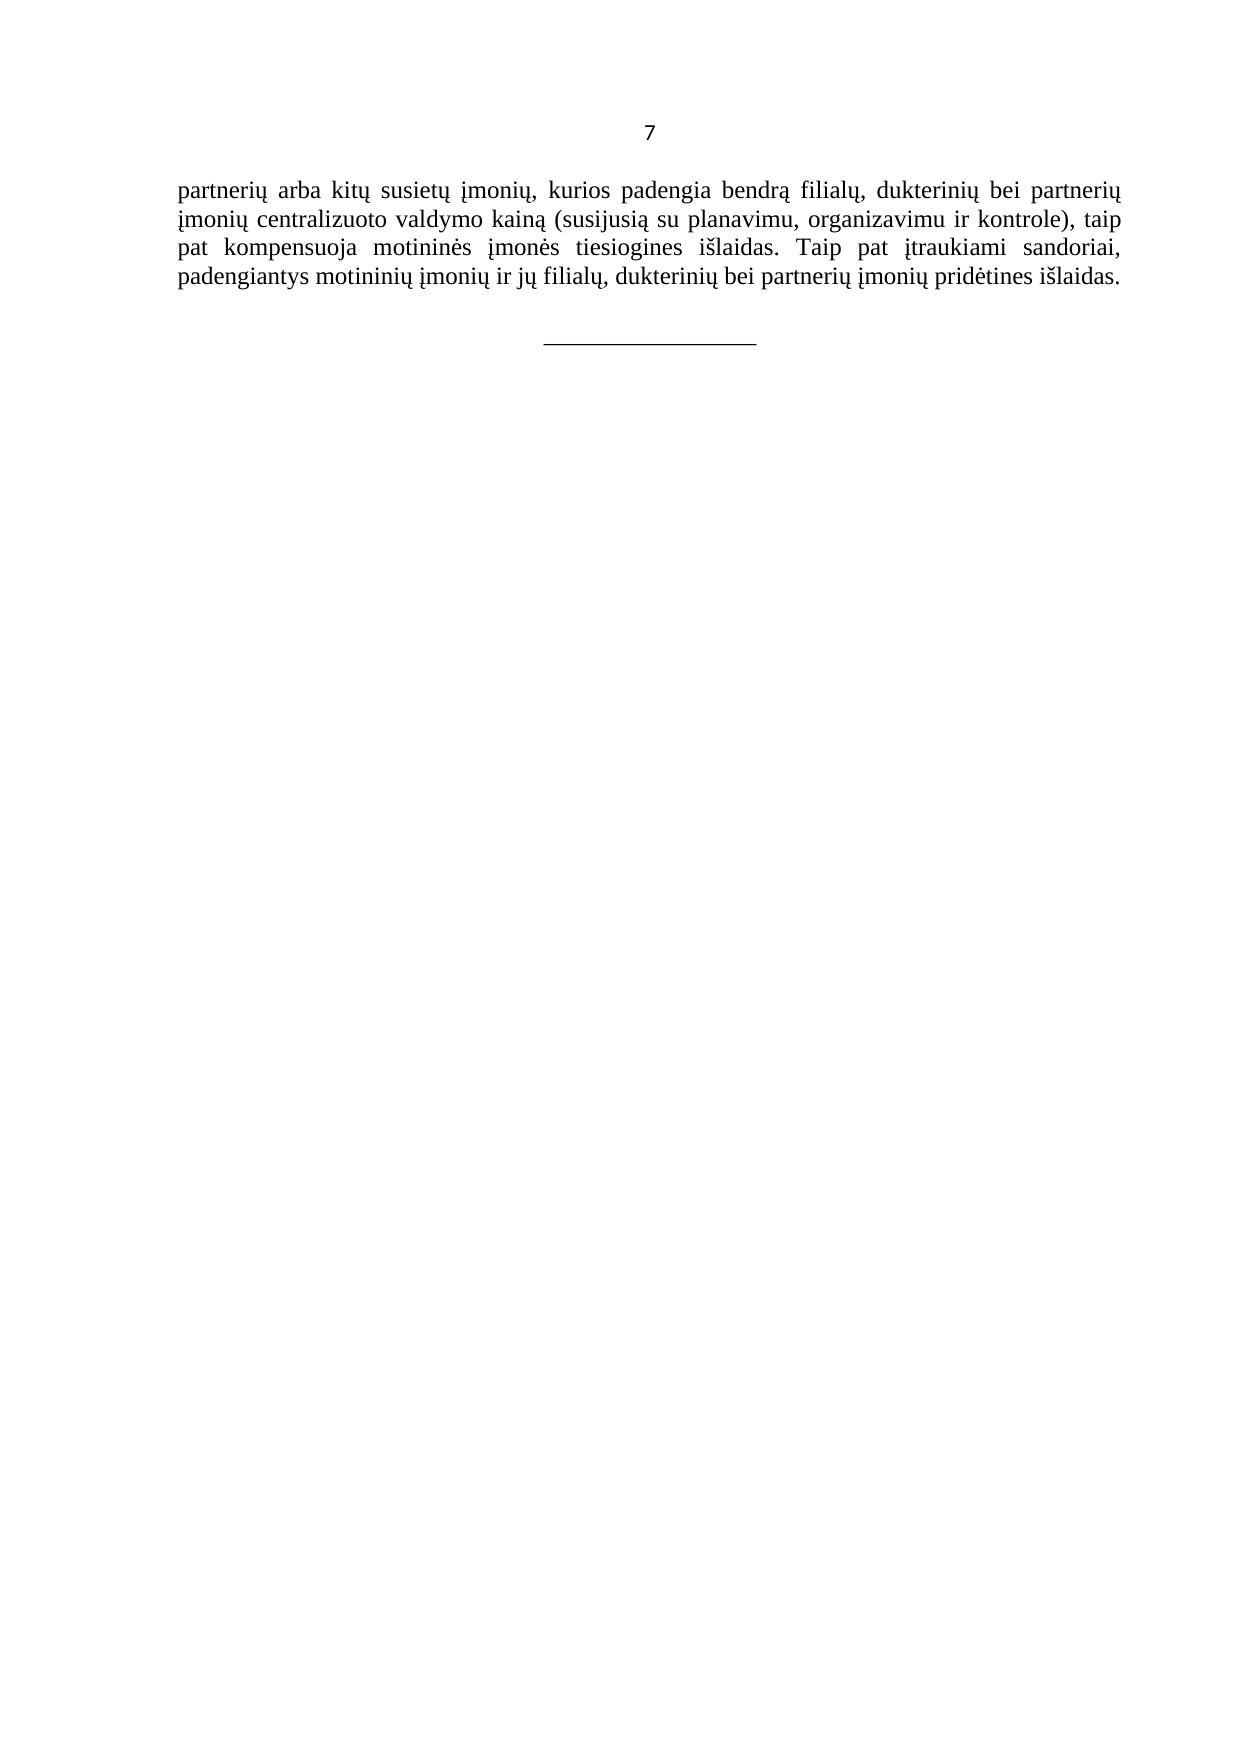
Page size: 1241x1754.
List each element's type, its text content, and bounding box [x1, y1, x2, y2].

text partnerių arba kitų susietų įmonių, kurios padengia bendrą filialų, dukterinių bei partnerių įmonių centralizuoto valdymo kainą (susijusią su planavimu, organizavimu ir kontrole), taip pat kompensuoja motininės įmonės tiesiogines išlaidas. Taip pat įtraukiami sandoriai, padengiantys motininių įmonių ir jų filialų, dukterinių bei partnerių įmonių pridėtines išlaidas. [177, 175, 1122, 290]
text _________________ [177, 319, 1122, 347]
